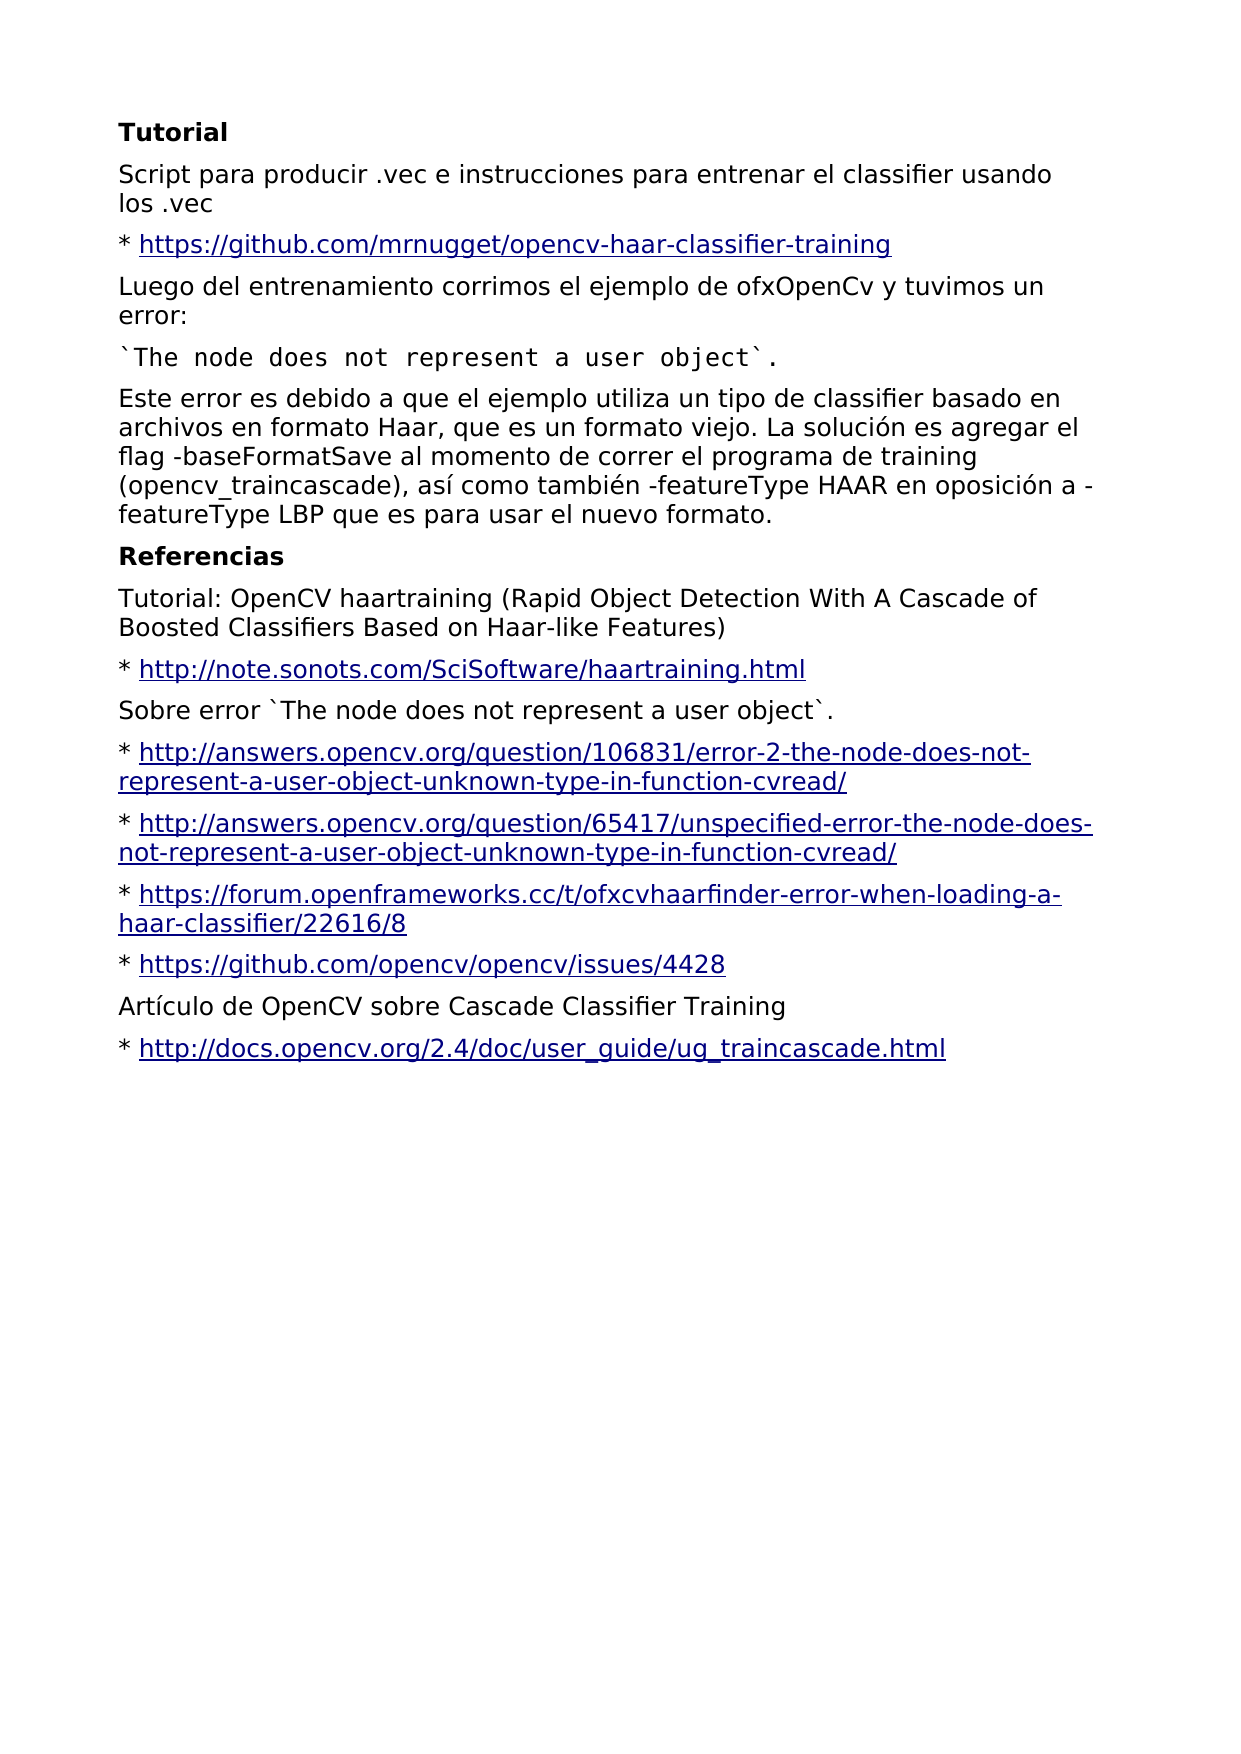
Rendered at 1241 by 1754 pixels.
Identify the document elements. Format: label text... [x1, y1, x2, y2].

text * https://github.com/mrnugget/opencv-haar-classifier-training [118, 231, 1122, 260]
text * http://note.sonots.com/SciSoftware/haartraining.html [118, 655, 1122, 684]
text Este error es debido a que el ejemplo utiliza un tipo de classifier basado en archivos en formato Haar, que es un formato viejo. La solución es agregar el flag -baseFormatSave al momento de correr el programa de training (opencv_traincascade), así como también -featureType HAAR en oposición a -featureType LBP que es para usar el nuevo formato. [118, 384, 1122, 530]
text Sobre error `The node does not represent a user object`. [118, 697, 1122, 726]
text Tutorial [118, 118, 1122, 147]
text * http://docs.opencv.org/2.4/doc/user_guide/ug_traincascade.html [118, 1034, 1122, 1063]
text Script para producir .vec e instrucciones para entrenar el classifier usando los .vec [118, 160, 1122, 218]
text * https://forum.openframeworks.cc/t/ofxcvhaarfinder-error-when-loading-a-haar-classifier/22616/8 [118, 880, 1122, 938]
text * http://answers.opencv.org/question/65417/unspecified-error-the-node-does-not-represent-a-user-object-unknown-type-in-function-cvread/ [118, 809, 1122, 867]
text Artículo de OpenCV sobre Cascade Classifier Training [118, 992, 1122, 1022]
text `The node does not represent a user object`. [118, 343, 1122, 372]
text Tutorial: OpenCV haartraining (Rapid Object Detection With A Cascade of Boosted Classifiers Based on Haar-like Features) [118, 584, 1122, 642]
text Luego del entrenamiento corrimos el ejemplo de ofxOpenCv y tuvimos un error: [118, 272, 1122, 331]
text * http://answers.opencv.org/question/106831/error-2-the-node-does-not-represent-a-user-object-unknown-type-in-function-cvread/ [118, 738, 1122, 797]
text Referencias [118, 542, 1122, 572]
text * https://github.com/opencv/opencv/issues/4428 [118, 951, 1122, 980]
